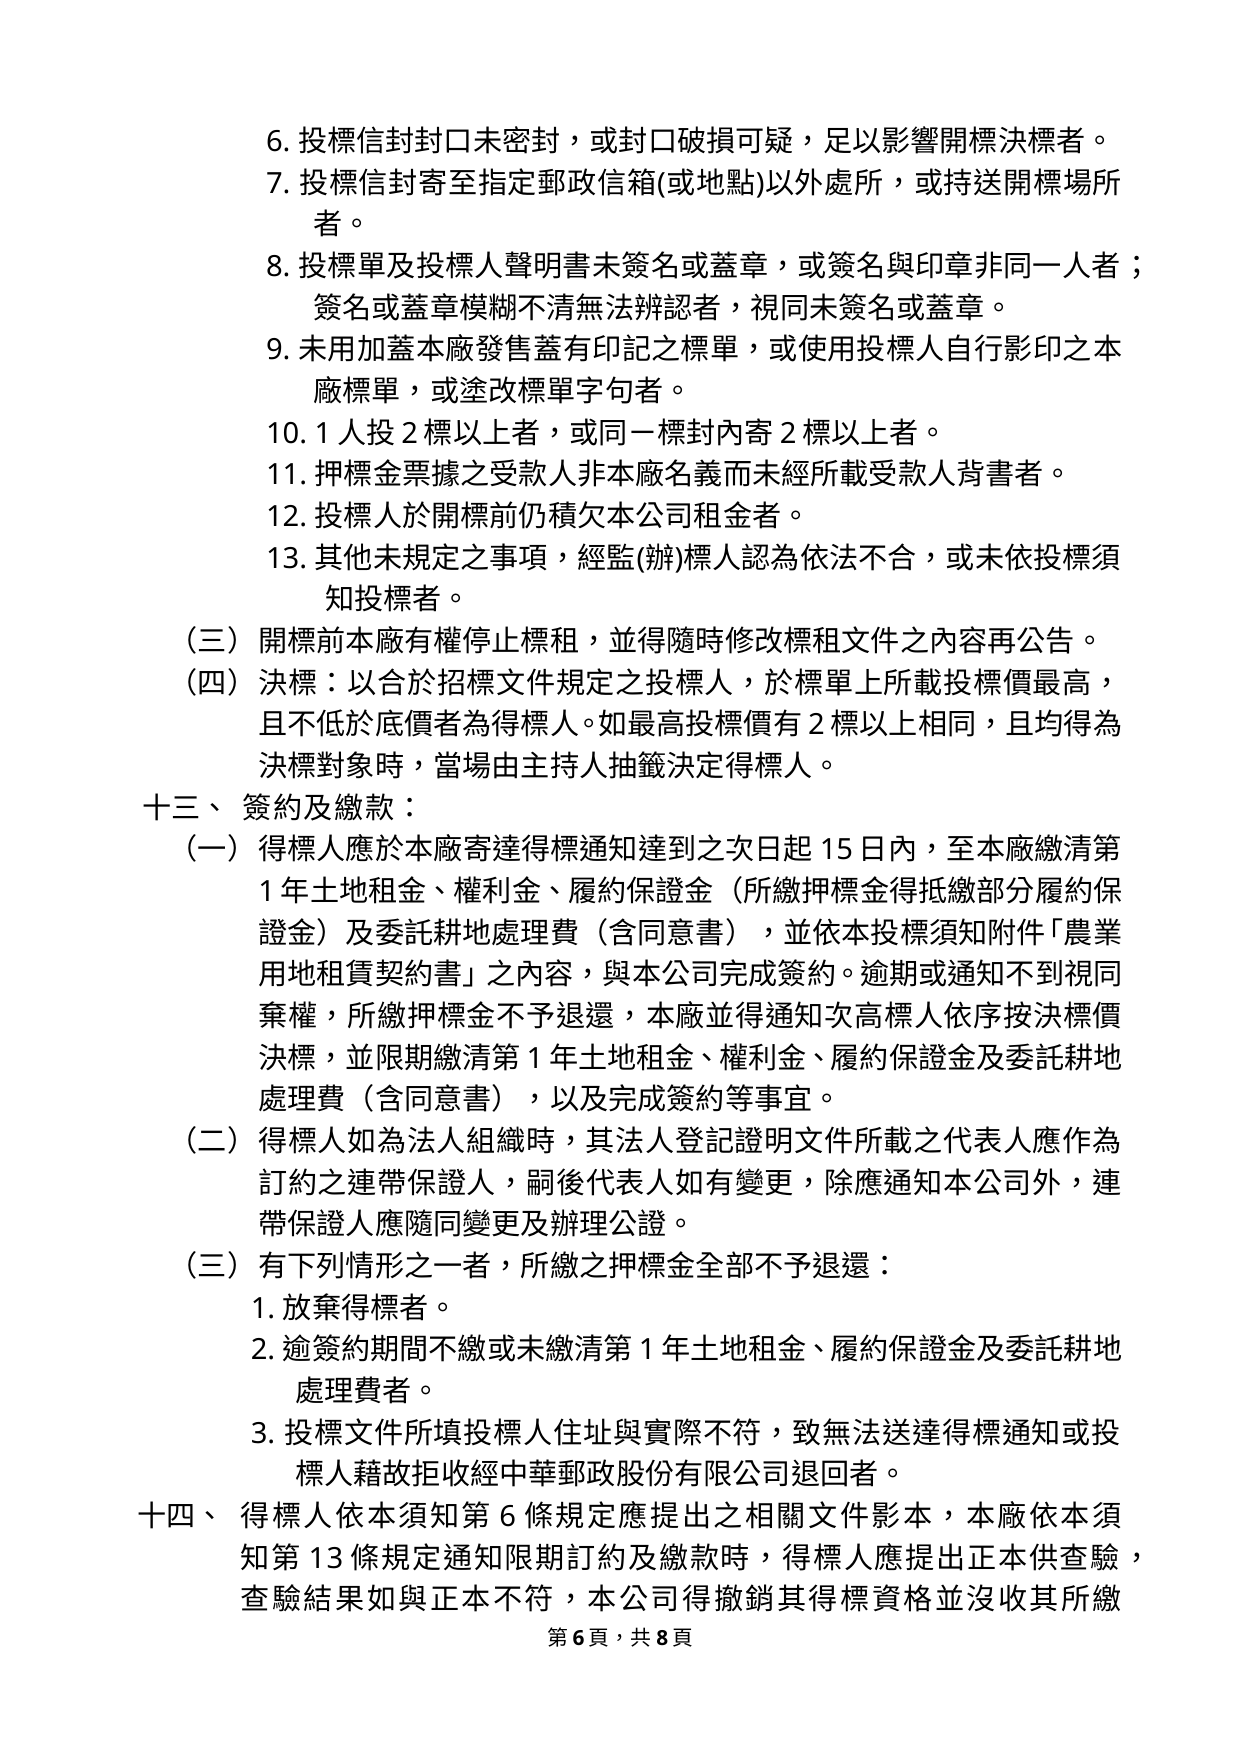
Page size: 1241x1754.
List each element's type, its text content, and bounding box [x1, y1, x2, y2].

text 10. 1人投2標以上者，或同ㄧ標封內寄2標以上者。 [266, 410, 1122, 451]
text 3. 投標文件所填投標人住址與實際不符，致無法送達得標通知或投標人藉故拒收經中華郵政股份有限公司退回者。 [251, 1410, 1122, 1493]
list 有下列情形之一者，所繳之押標金全部不予退還： [168, 1243, 1122, 1285]
list 決標：以合於招標文件規定之投標人，於標單上所載投標價最高，且不低於底價者為得標人。如最高投標價有2標以上相同，且均得為決標對象時，當場由主持人抽籤決定得標人。 [168, 660, 1122, 785]
list 得標人應於本廠寄達得標通知達到之次日起15日內，至本廠繳清第1年土地租金、權利金、履約保證金（所繳押標金得抵繳部分履約保證金）及委託耕地處理費（含同意書），並依本投標須知附件「農業用地租賃契約書」之內容，與本公司完成簽約。逾期或通知不到視同棄權，所繳押標金不予退還，本廠並得通知次高標人依序按決標價決標，並限期繳清第1年土地租金、權利金、履約保證金及委託耕地處理費（含同意書），以及完成簽約等事宜。 [168, 826, 1122, 1118]
text 6. 投標信封封口未密封，或封口破損可疑，足以影響開標決標者。 [266, 118, 1122, 160]
text 11. 押標金票據之受款人非本廠名義而未經所載受款人背書者。 [266, 451, 1122, 493]
list 簽約及繳款： [142, 785, 1122, 826]
list 開標前本廠有權停止標租，並得隨時修改標租文件之內容再公告。 [168, 618, 1122, 660]
text 12. 投標人於開標前仍積欠本公司租金者。 [266, 493, 1122, 535]
text 9. 未用加蓋本廠發售蓋有印記之標單，或使用投標人自行影印之本廠標單，或塗改標單字句者。 [266, 326, 1122, 410]
list 得標人依本須知第6條規定應提出之相關文件影本，本廠依本須知第13條規定通知限期訂約及繳款時，得標人應提出正本供查驗，查驗結果如與正本不符，本公司得撤銷其得標資格並沒收其所繳之押標金。 [137, 1493, 1122, 1618]
text 1. 放棄得標者。 [251, 1285, 1122, 1326]
text 7. 投標信封寄至指定郵政信箱(或地點)以外處所，或持送開標場所者。 [266, 160, 1122, 243]
list 得標人如為法人組織時，其法人登記證明文件所載之代表人應作為訂約之連帶保證人，嗣後代表人如有變更，除應通知本公司外，連帶保證人應隨同變更及辦理公證。 [168, 1118, 1122, 1243]
text 8. 投標單及投標人聲明書未簽名或蓋章，或簽名與印章非同一人者；簽名或蓋章模糊不清無法辨認者，視同未簽名或蓋章。 [266, 243, 1122, 326]
text 2. 逾簽約期間不繳或未繳清第1年土地租金、履約保證金及委託耕地處理費者。 [251, 1326, 1122, 1410]
text 13. 其他未規定之事項，經監(辦)標人認為依法不合，或未依投標須知投標者。 [266, 535, 1122, 618]
